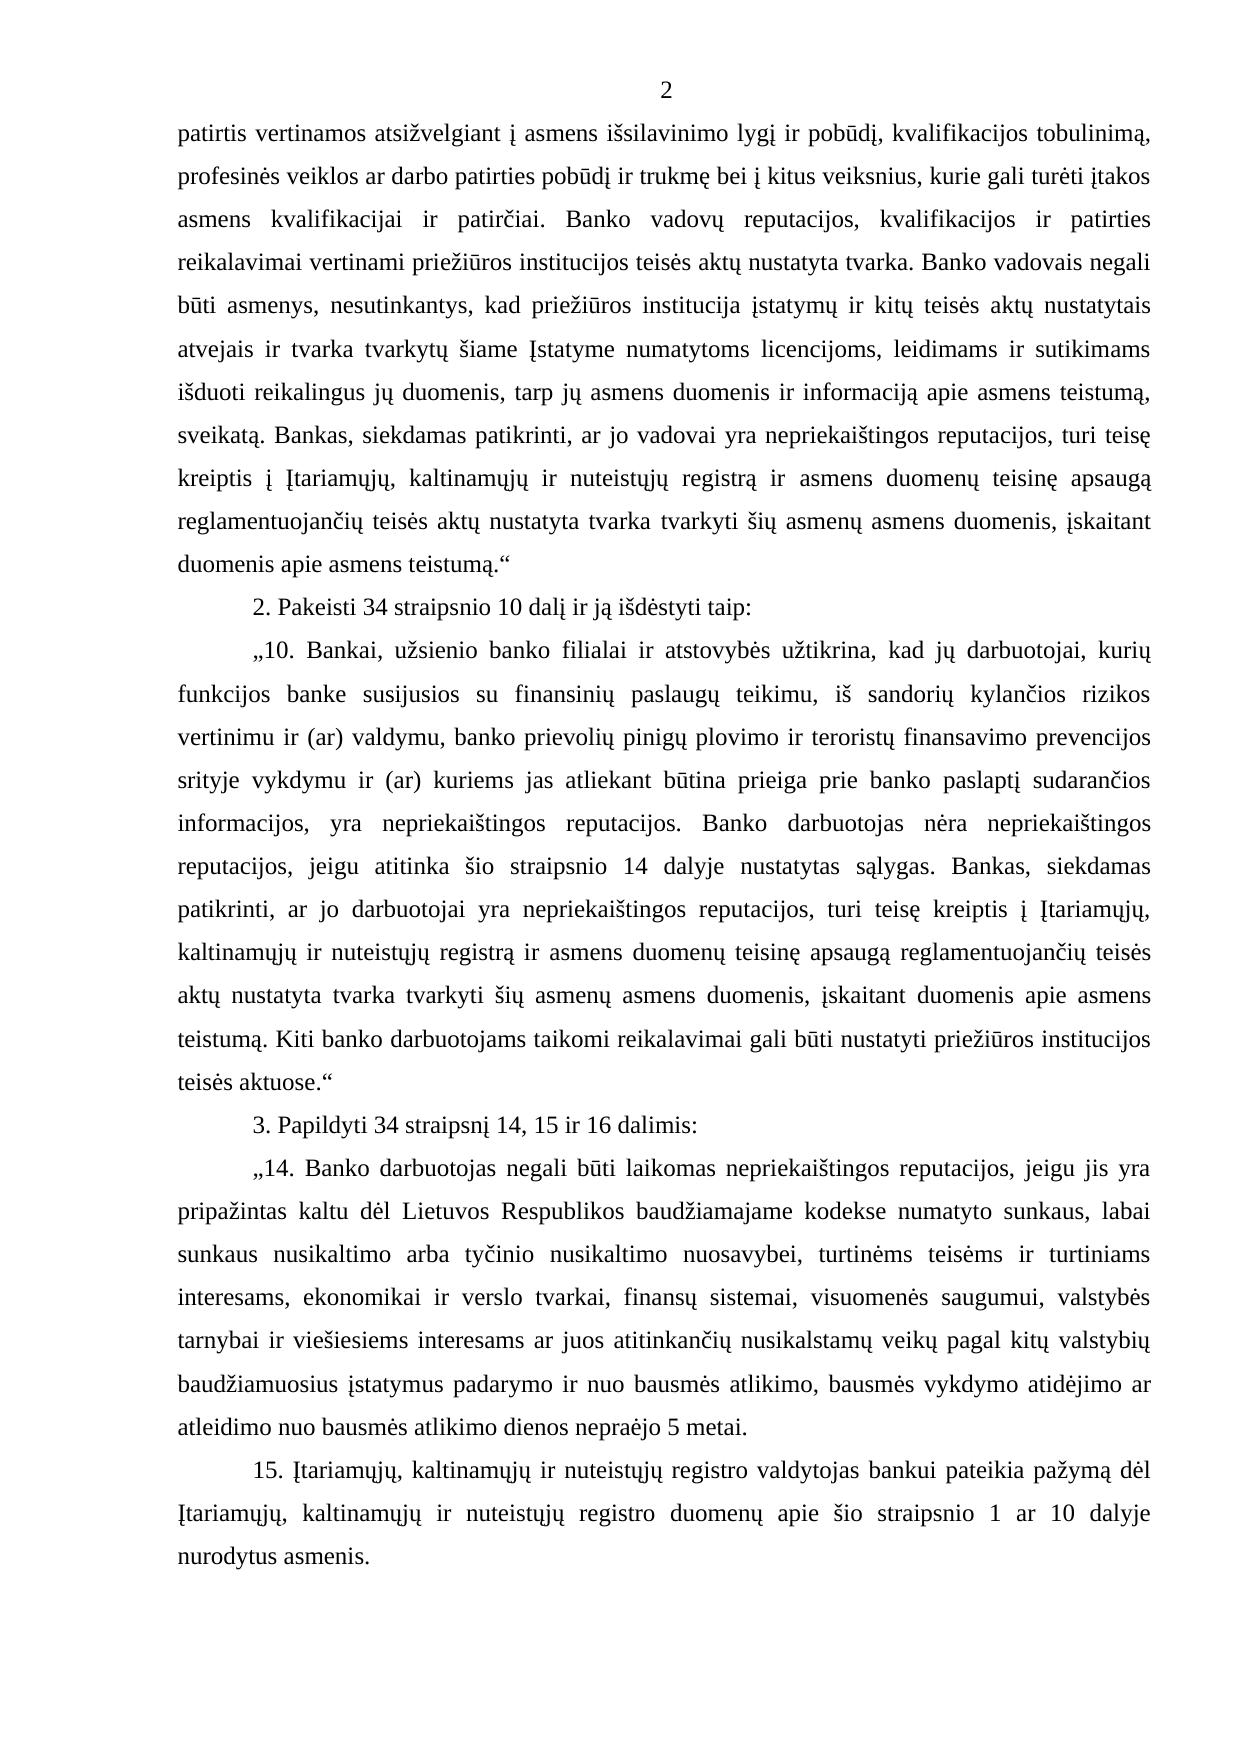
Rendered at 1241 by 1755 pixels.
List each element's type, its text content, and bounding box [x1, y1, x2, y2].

text 3. Papildyti 34 straipsnį 14, 15 ir 16 dalimis: [177, 1110, 1152, 1139]
text 15. Įtariamųjų, kaltinamųjų ir nuteistųjų registro valdytojas bankui pateikia pažymą dėl Įtariamųjų, kaltinamųjų ir nuteistųjų registro duomenų apie šio straipsnio 1 ar 10 dalyje nurodytus asmenis. [177, 1455, 1152, 1570]
text patirtis vertinamos atsižvelgiant į asmens išsilavinimo lygį ir pobūdį, kvalifikacijos tobulinimą, profesinės veiklos ar darbo patirties pobūdį ir trukmę bei į kitus veiksnius, kurie gali turėti įtakos asmens kvalifikacijai ir patirčiai. Banko vadovų reputacijos, kvalifikacijos ir patirties reikalavimai vertinami priežiūros institucijos teisės aktų nustatyta tvarka. Banko vadovais negali būti asmenys, nesutinkantys, kad priežiūros institucija įstatymų ir kitų teisės aktų nustatytais atvejais ir tvarka tvarkytų šiame Įstatyme numatytoms licencijoms, leidimams ir sutikimams išduoti reikalingus jų duomenis, tarp jų asmens duomenis ir informaciją apie asmens teistumą, sveikatą. Bankas, siekdamas patikrinti, ar jo vadovai yra nepriekaištingos reputacijos, turi teisę kreiptis į Įtariamųjų, kaltinamųjų ir nuteistųjų registrą ir asmens duomenų teisinę apsaugą reglamentuojančių teisės aktų nustatyta tvarka tvarkyti šių asmenų asmens duomenis, įskaitant duomenis apie asmens teistumą.“ [177, 118, 1152, 578]
text 2. Pakeisti 34 straipsnio 10 dalį ir ją išdėstyti taip: [177, 592, 1152, 621]
text „10. Bankai, užsienio banko filialai ir atstovybės užtikrina, kad jų darbuotojai, kurių funkcijos banke susijusios su finansinių paslaugų teikimu, iš sandorių kylančios rizikos vertinimu ir (ar) valdymu, banko prievolių pinigų plovimo ir teroristų finansavimo prevencijos srityje vykdymu ir (ar) kuriems jas atliekant būtina prieiga prie banko paslaptį sudarančios informacijos, yra nepriekaištingos reputacijos. Banko darbuotojas nėra nepriekaištingos reputacijos, jeigu atitinka šio straipsnio 14 dalyje nustatytas sąlygas. Bankas, siekdamas patikrinti, ar jo darbuotojai yra nepriekaištingos reputacijos, turi teisę kreiptis į Įtariamųjų, kaltinamųjų ir nuteistųjų registrą ir asmens duomenų teisinę apsaugą reglamentuojančių teisės aktų nustatyta tvarka tvarkyti šių asmenų asmens duomenis, įskaitant duomenis apie asmens teistumą. Kiti banko darbuotojams taikomi reikalavimai gali būti nustatyti priežiūros institucijos teisės aktuose.“ [177, 636, 1152, 1096]
text „14. Banko darbuotojas negali būti laikomas nepriekaištingos reputacijos, jeigu jis yra pripažintas kaltu dėl Lietuvos Respublikos baudžiamajame kodekse numatyto sunkaus, labai sunkaus nusikaltimo arba tyčinio nusikaltimo nuosavybei, turtinėms teisėms ir turtiniams interesams, ekonomikai ir verslo tvarkai, finansų sistemai, visuomenės saugumui, valstybės tarnybai ir viešiesiems interesams ar juos atitinkančių nusikalstamų veikų pagal kitų valstybių baudžiamuosius įstatymus padarymo ir nuo bausmės atlikimo, bausmės vykdymo atidėjimo ar atleidimo nuo bausmės atlikimo dienos nepraėjo 5 metai. [177, 1153, 1152, 1441]
